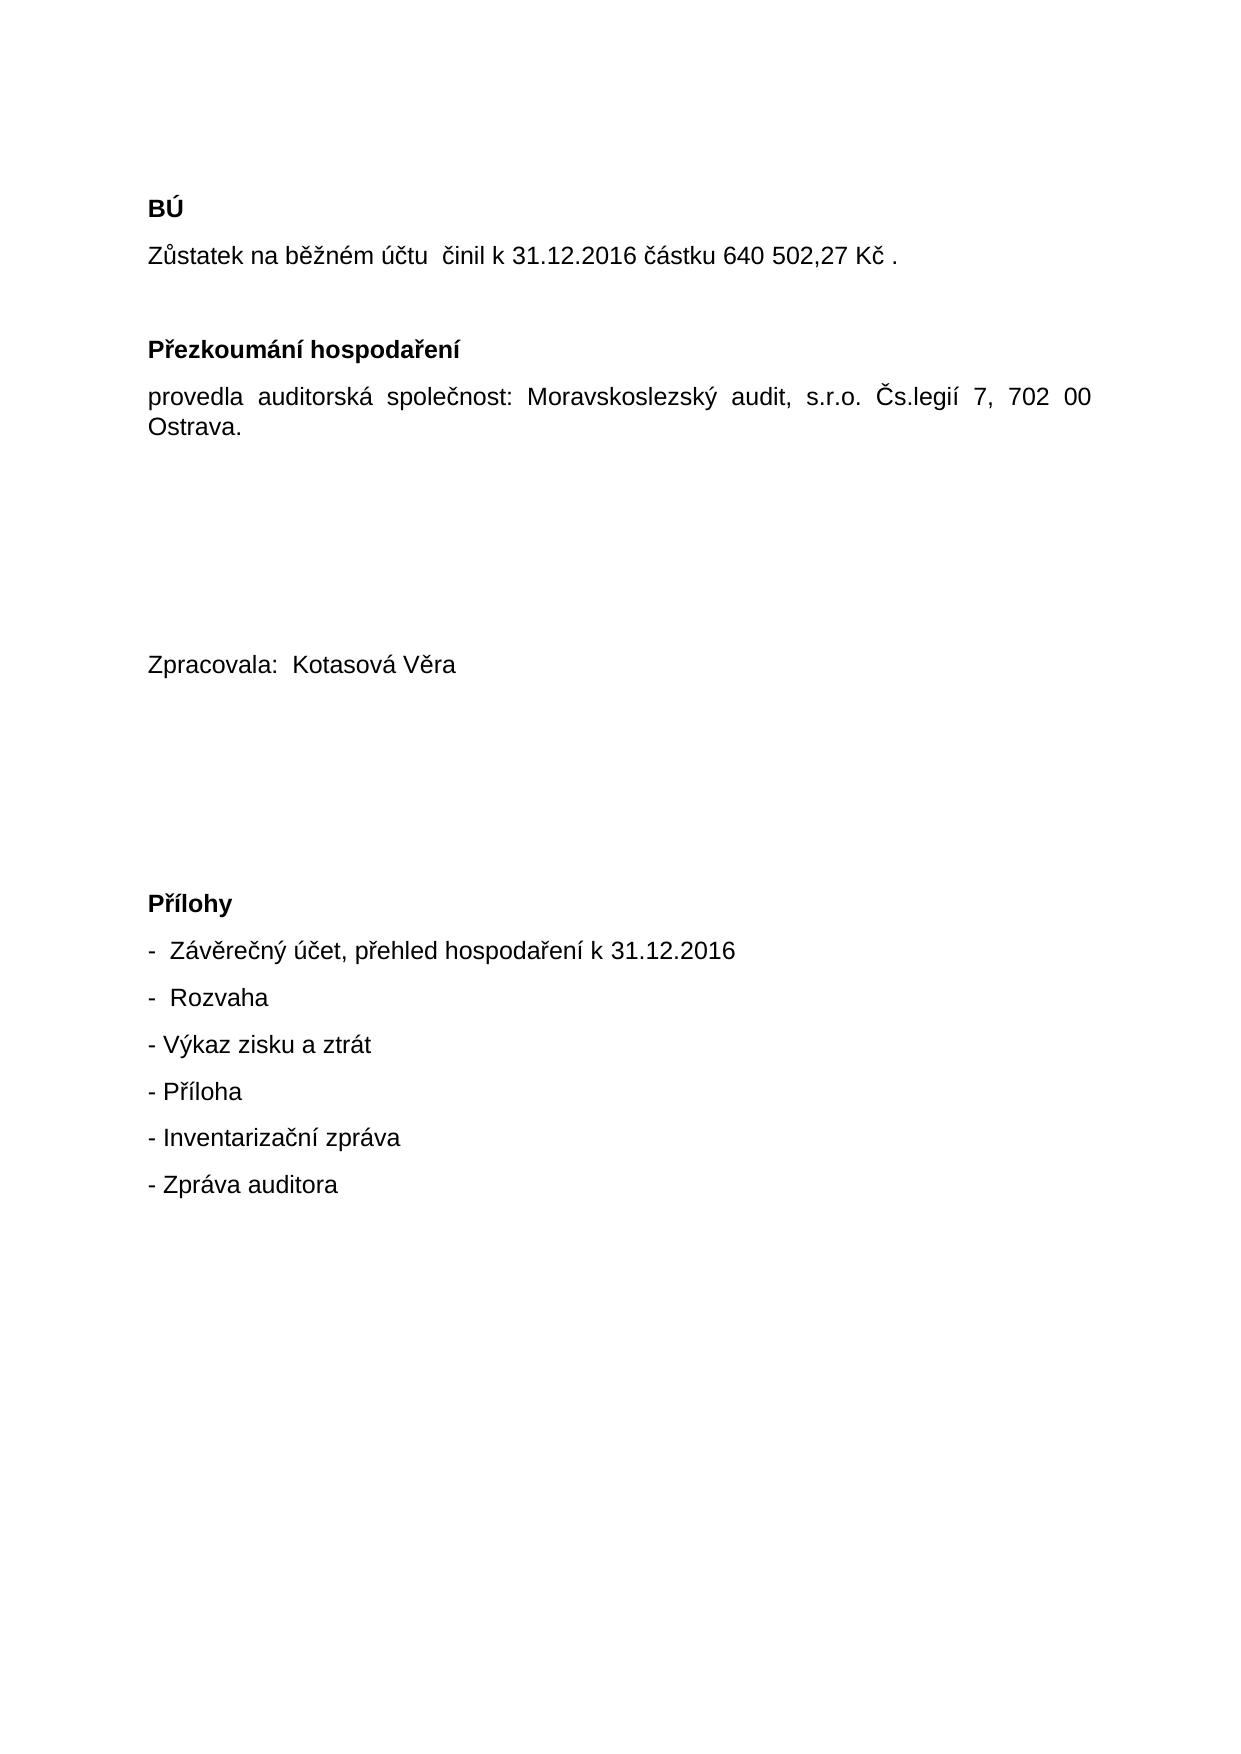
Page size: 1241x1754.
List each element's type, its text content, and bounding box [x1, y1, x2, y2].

text Zpracovala: Kotasová Věra [148, 651, 1093, 679]
text - Rozvaha [148, 983, 1093, 1012]
text provedla auditorská společnost: Moravskoslezský audit, s.r.o. Čs.legií 7, 702 00 Ostrava. [148, 381, 1093, 440]
text - Příloha [148, 1077, 1093, 1105]
text - Závěrečný účet, přehled hospodaření k 31.12.2016 [148, 936, 1093, 965]
text - Inventarizační zpráva [148, 1123, 1093, 1152]
text Přílohy [148, 889, 1093, 918]
text - Zpráva auditora [148, 1170, 1093, 1199]
text Přezkoumání hospodaření [148, 335, 1093, 363]
text Zůstatek na běžném účtu činil k 31.12.2016 částku 640 502,27 Kč . [148, 241, 1093, 270]
text BÚ [148, 194, 1093, 223]
text - Výkaz zisku a ztrát [148, 1030, 1093, 1058]
